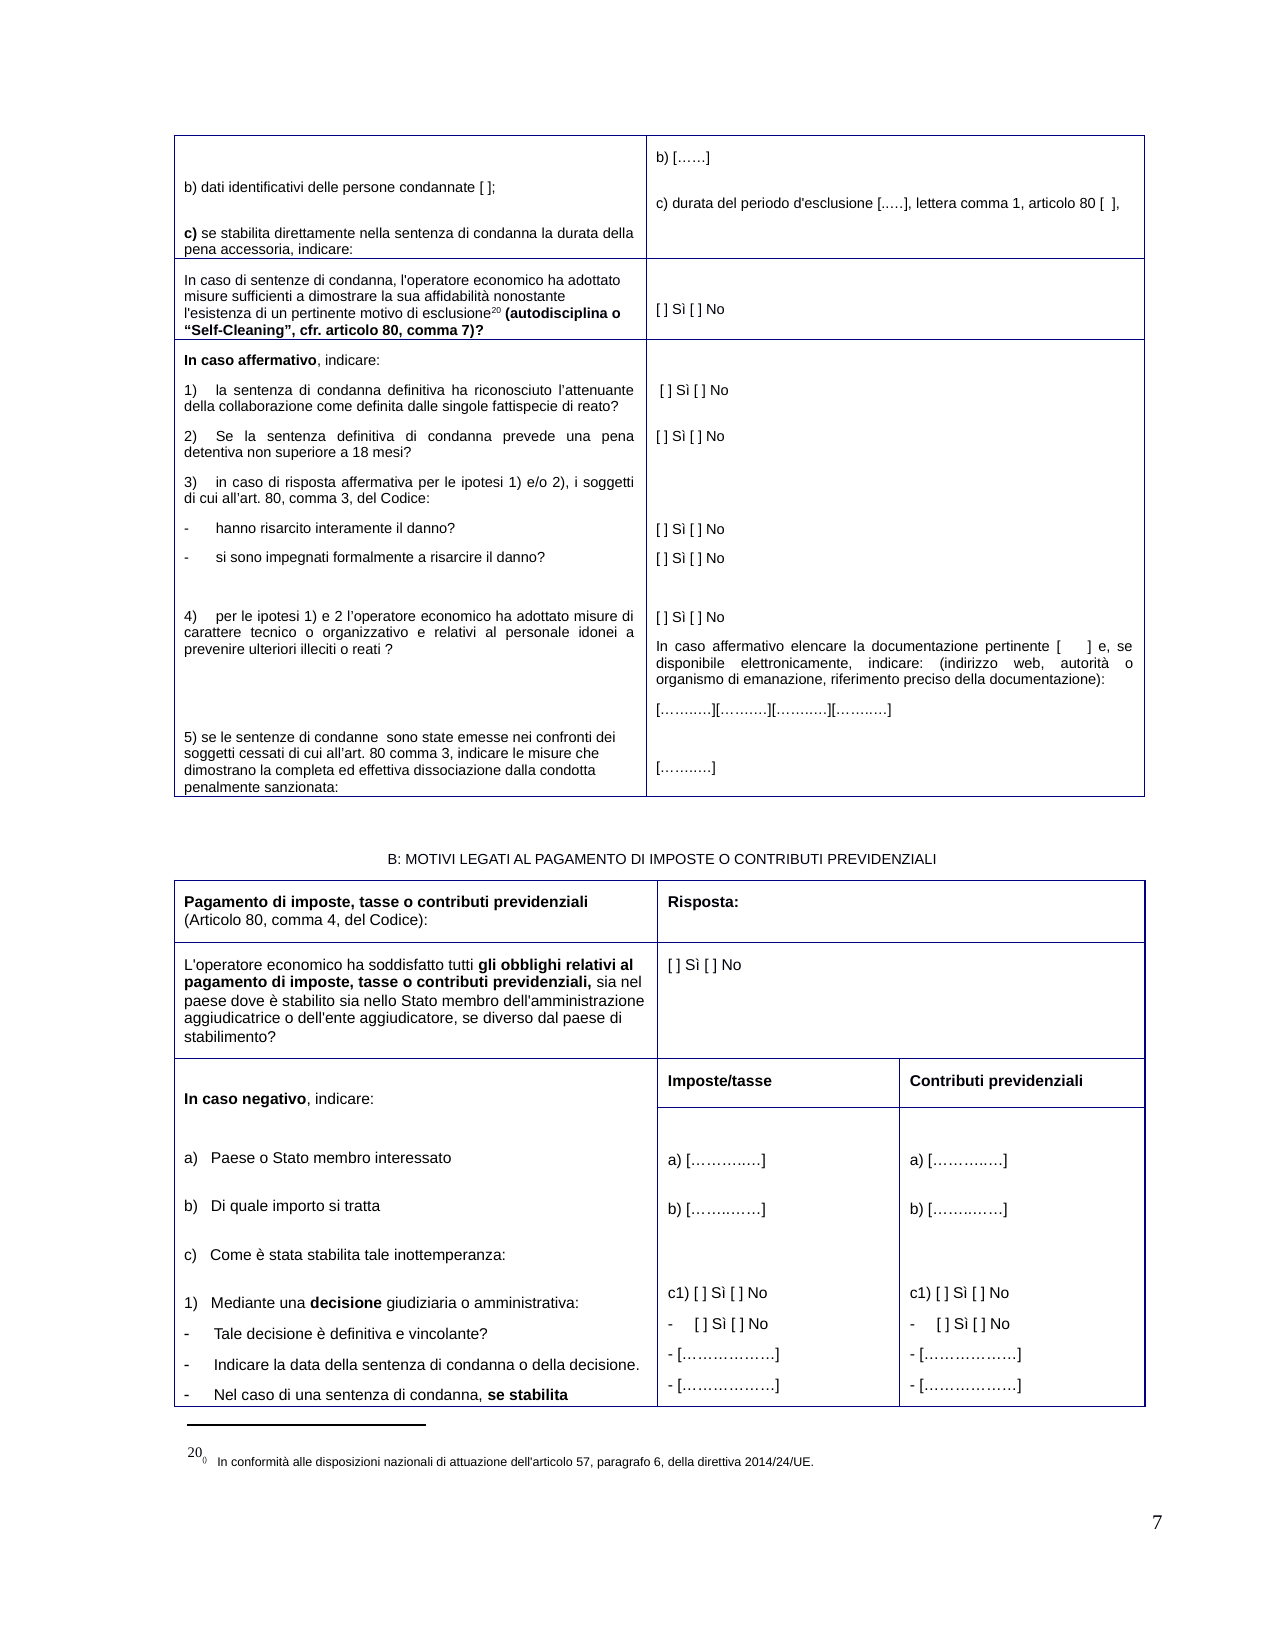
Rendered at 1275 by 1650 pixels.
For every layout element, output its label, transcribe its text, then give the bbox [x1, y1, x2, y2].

table_cell L'operatore economico ha soddisfatto tutti gli obblighi relativi al pagamento di imposte, tasse o contributi previdenziali, sia nel paese dove è stabilito sia nello Stato membro dell'amministrazione aggiudicatrice o dell'ente aggiudicatore, se diverso dal paese di stabilimento? [175, 943, 657, 1058]
table_cell In caso negativo, indicare: a) Paese o Stato membro interessato b) Di quale importo si tratta c) Come è stata stabilita tale inottemperanza: 1) Mediante una decisione giudiziaria o amministrativa: Tale decisione è definitiva e vincolante? Indicare la data della sentenza di condanna o della decisione. Nel caso di una sentenza di condanna, se stabilita [175, 1059, 657, 1406]
table_cell Contributi previdenziali [900, 1059, 1144, 1107]
table_cell a) [………..…] b) [……..……] c1) [ ] Sì [ ] No - [ ] Sì [ ] No - [………………] - [………………] [658, 1108, 899, 1406]
table_header Pagamento di imposte, tasse o contributi previdenziali (Articolo 80, comma 4, del Codice): [175, 881, 657, 942]
table_cell [ ] Sì [ ] No [658, 943, 1144, 1058]
table_cell a) [………..…] b) [……..……] c1) [ ] Sì [ ] No - [ ] Sì [ ] No - [………………] - [………………] [900, 1108, 1144, 1406]
text B: MOTIVI LEGATI AL PAGAMENTO DI IMPOSTE O CONTRIBUTI PREVIDENZIALI [187, 850, 1137, 867]
table_cell b) dati identificativi delle persone condannate [ ]; c) se stabilita direttamente nella sentenza di condanna la durata della pena accessoria, indicare: [175, 136, 646, 258]
table_cell In caso affermativo, indicare: 1) la sentenza di condanna definitiva ha riconosciuto l’attenuante della collaborazione come definita dalle singole fattispecie di reato? 2) Se la sentenza definitiva di condanna prevede una pena detentiva non superiore a 18 mesi? 3) in caso di risposta affermativa per le ipotesi 1) e/o 2), i soggetti di cui all’art. 80, comma 3, del Codice: - hanno risarcito interamente il danno? - si sono impegnati formalmente a risarcire il danno? 4) per le ipotesi 1) e 2 l’operatore economico ha adottato misure di carattere tecnico o organizzativo e relativi al personale idonei a prevenire ulteriori illeciti o reati ? 5) se le sentenze di condanne sono state emesse nei confronti dei soggetti cessati di cui all’art. 80 comma 3, indicare le misure che dimostrano la completa ed effettiva dissociazione dalla condotta penalmente sanzionata: [175, 340, 646, 796]
table_cell Imposte/tasse [658, 1059, 899, 1107]
table_header Risposta: [658, 881, 1144, 942]
table_cell [ ] Sì [ ] No [647, 259, 1144, 338]
table_cell b) [……] c) durata del periodo d'esclusione [..…], lettera comma 1, articolo 80 [ ], [647, 136, 1144, 258]
table_cell In caso di sentenze di condanna, l'operatore economico ha adottato misure sufficienti a dimostrare la sua affidabilità nonostante l'esistenza di un pertinente motivo di esclusione (autodisciplina o “Self-Cleaning”, cfr. articolo 80, comma 7)? [175, 259, 646, 338]
table_cell [ ] Sì [ ] No [ ] Sì [ ] No [ ] Sì [ ] No [ ] Sì [ ] No [ ] Sì [ ] No In caso affermativo elencare la documentazione pertinente [ ] e, se disponibile elettronicamente, indicare: (indirizzo web, autorità o organismo di emanazione, riferimento preciso della documentazione): [……..…][…….…][……..…][……..…] [……..…] [647, 340, 1144, 796]
